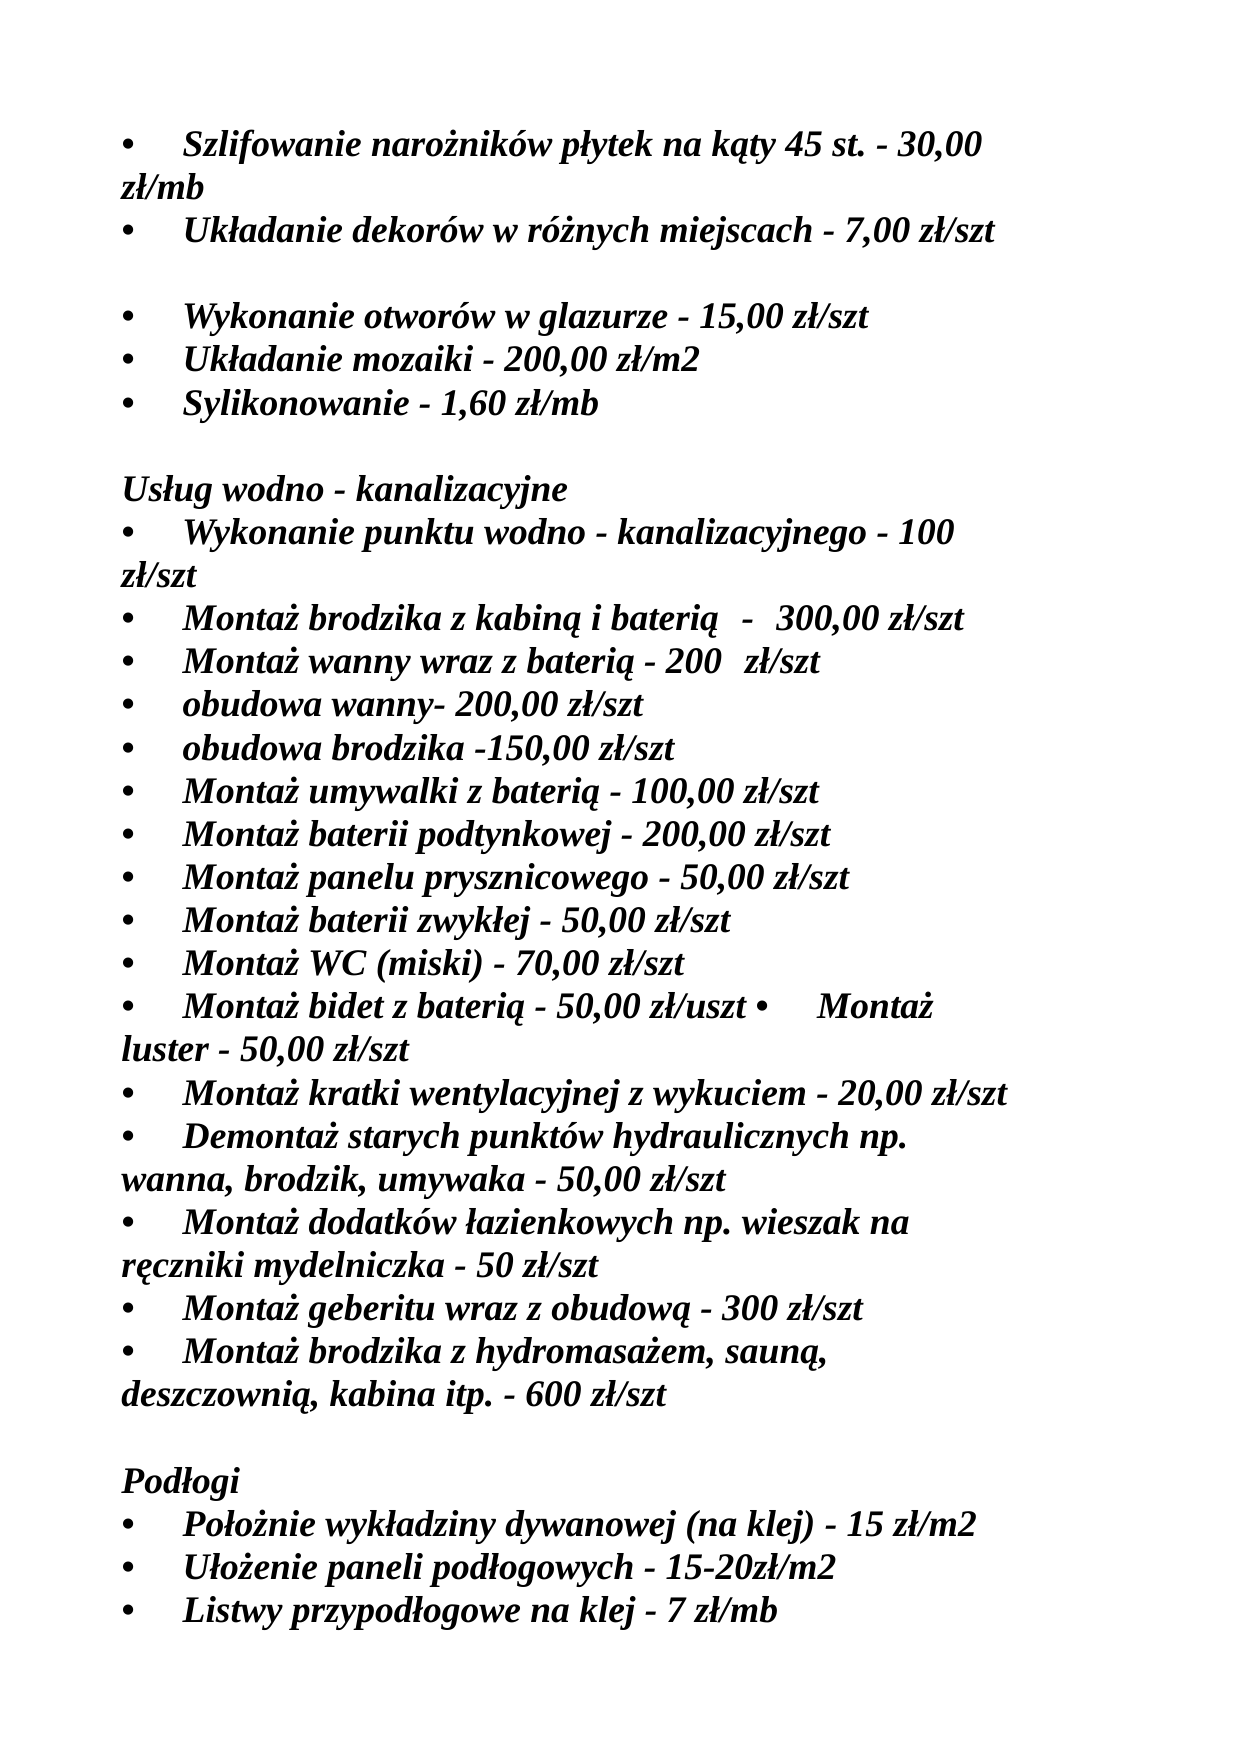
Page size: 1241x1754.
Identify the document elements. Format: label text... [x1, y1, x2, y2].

table_header • Szlifowanie narożników płytek na kąty 45 st. - 30,00 zł/mb • Układanie dekorów w różnych miejscach - 7,00 zł/szt • Wykonanie otworów w glazurze - 15,00 zł/szt • Układanie mozaiki - 200,00 zł/m2 • Sylikonowanie - 1,60 zł/mb Usług wodno - kanalizacyjne • Wykonanie punktu wodno - kanalizacyjnego - 100 zł/szt • Montaż brodzika z kabiną i baterią - 300,00 zł/szt • Montaż wanny wraz z baterią - 200 zł/szt • obudowa wanny- 200,00 zł/szt • obudowa brodzika -150,00 zł/szt • Montaż umywalki z baterią - 100,00 zł/szt • Montaż baterii podtynkowej - 200,00 zł/szt • Montaż panelu prysznicowego - 50,00 zł/szt • Montaż baterii zwykłej - 50,00 zł/szt • Montaż WC (miski) - 70,00 zł/szt • Montaż bidet z baterią - 50,00 zł/uszt • Montaż luster - 50,00 zł/szt • Montaż kratki wentylacyjnej z wykuciem - 20,00 zł/szt • Demontaż starych punktów hydraulicznych np. wanna, brodzik, umywaka - 50,00 zł/szt • Montaż dodatków łazienkowych np. wieszak na ręczniki mydelniczka - 50 zł/szt • Montaż geberitu wraz z obudową - 300 zł/szt • Montaż brodzika z hydromasażem, sauną, deszczownią, kabina itp. - 600 zł/szt Podłogi • Położnie wykładziny dywanowej (na klej) - 15 zł/m2 • Ułożenie paneli podłogowych - 15-20zł/m2 • Listwy przypodłogowe na klej - 7 zł/mb [118, 118, 1036, 1634]
